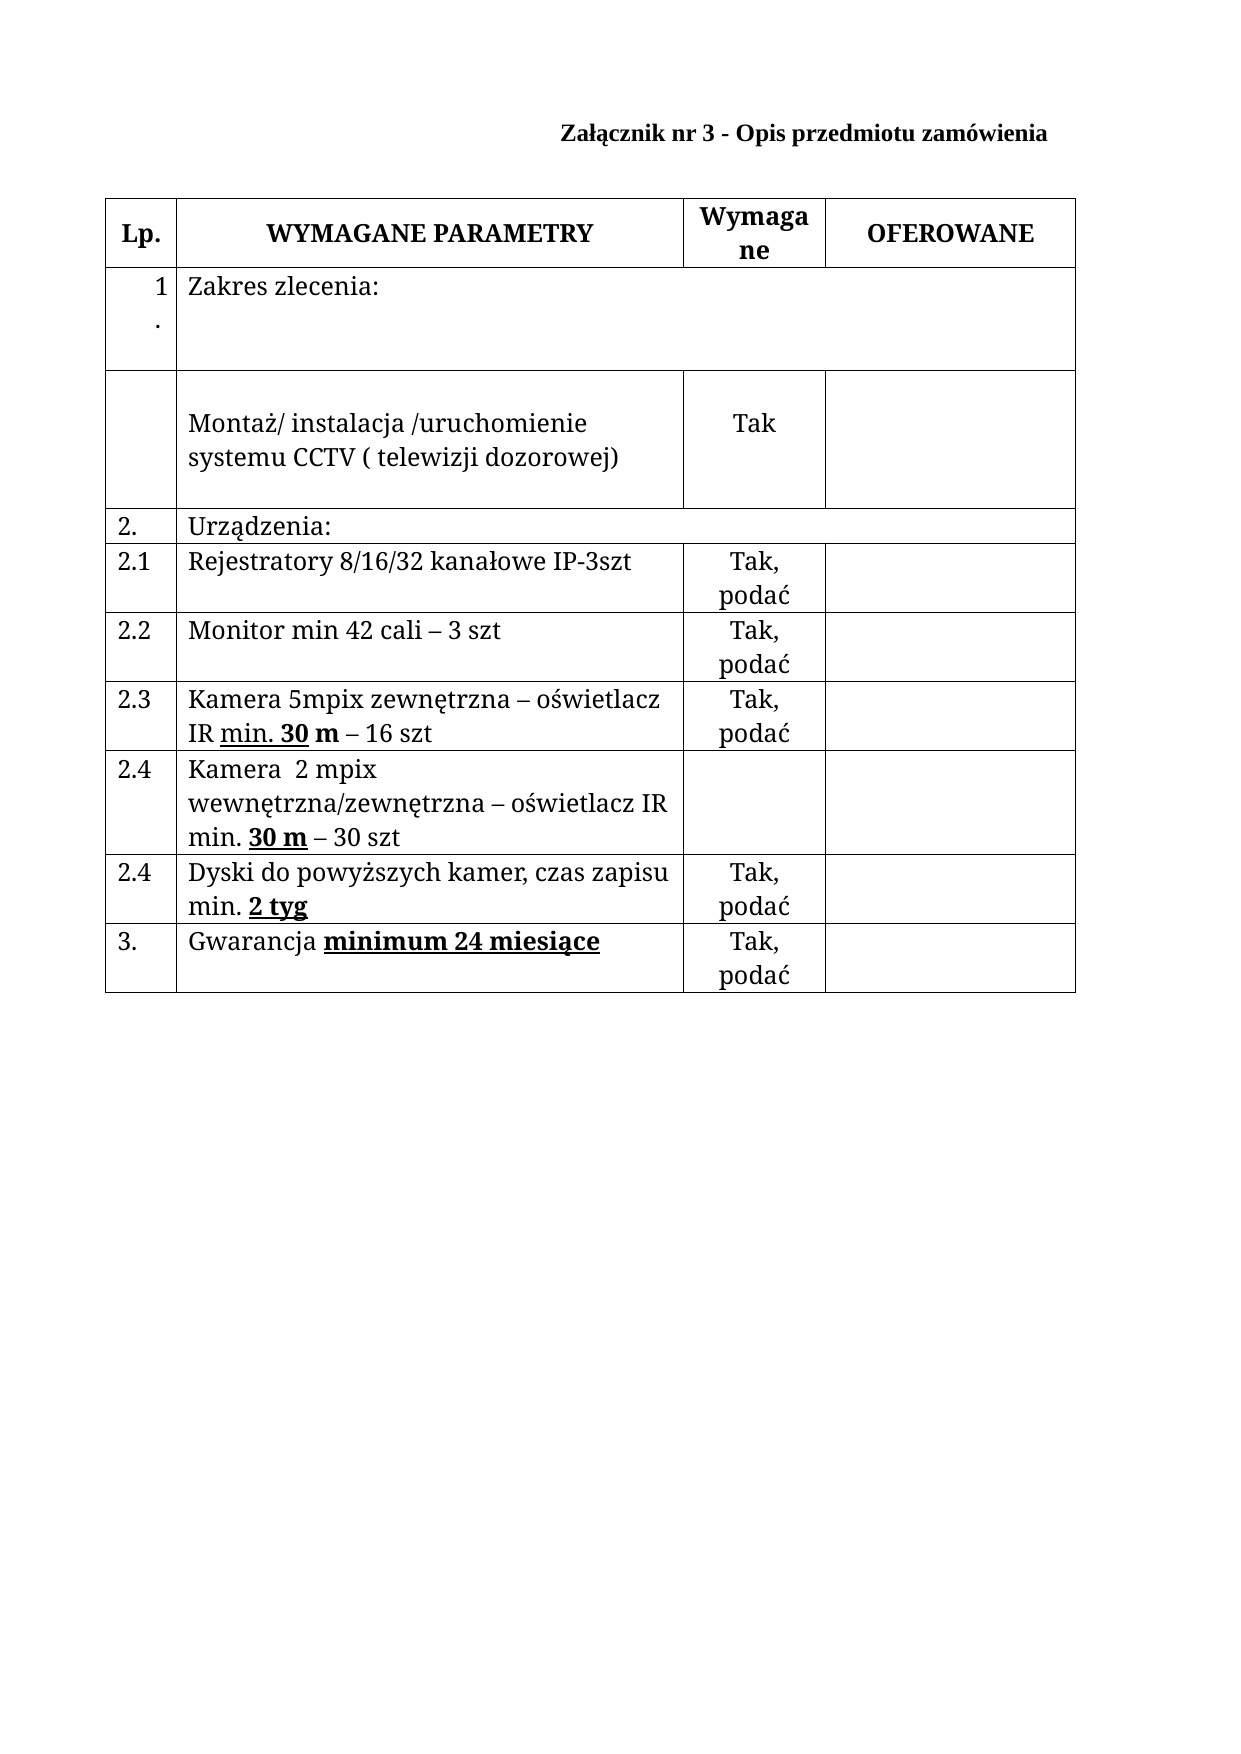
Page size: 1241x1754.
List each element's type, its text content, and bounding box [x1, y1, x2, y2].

table_cell 2.1 [106, 544, 176, 612]
table_cell 2.2 [106, 613, 176, 681]
table_cell [826, 682, 1075, 750]
table_cell Gwarancja minimum 24 miesiące [177, 924, 683, 992]
table_cell Montaż/ instalacja /uruchomienie systemu CCTV ( telewizji dozorowej) [177, 371, 683, 508]
table_cell Kamera 5mpix zewnętrzna – oświetlacz IR min. 30 m – 16 szt [177, 682, 683, 750]
table_cell [826, 371, 1075, 508]
table_cell [106, 371, 176, 508]
table_cell [826, 544, 1075, 612]
table_cell Urządzenia: [177, 509, 1075, 543]
table_cell 2.4 [106, 751, 176, 853]
table_cell Zakres zlecenia: [177, 268, 1075, 370]
text Załącznik nr 3 - Opis przedmiotu zamówienia [412, 118, 1122, 147]
table_cell [826, 613, 1075, 681]
table_cell [684, 751, 825, 853]
table_cell Kamera 2 mpix wewnętrzna/zewnętrzna – oświetlacz IR min. 30 m – 30 szt [177, 751, 683, 853]
table_header OFEROWANE [826, 199, 1075, 267]
table_cell Tak, podać [684, 924, 825, 992]
table_cell 2.4 [106, 855, 176, 923]
table_cell Tak [684, 371, 825, 508]
table_cell Tak, podać [684, 682, 825, 750]
table_cell [826, 855, 1075, 923]
table_cell 3. [106, 924, 176, 992]
table_cell 2.3 [106, 682, 176, 750]
table_cell [826, 751, 1075, 853]
table_cell Dyski do powyższych kamer, czas zapisu min. 2 tyg [177, 855, 683, 923]
table_cell Tak, podać [684, 855, 825, 923]
table_cell Rejestratory 8/16/32 kanałowe IP-3szt [177, 544, 683, 612]
table_header Wymagane [684, 199, 825, 267]
table_cell [106, 268, 176, 370]
table_header Lp. [106, 199, 176, 267]
table_cell Monitor min 42 cali – 3 szt [177, 613, 683, 681]
table_cell [826, 924, 1075, 992]
table_cell 2. [106, 509, 176, 543]
table_cell Tak, podać [684, 544, 825, 612]
table_cell Tak, podać [684, 613, 825, 681]
table_header WYMAGANE PARAMETRY [177, 199, 683, 267]
